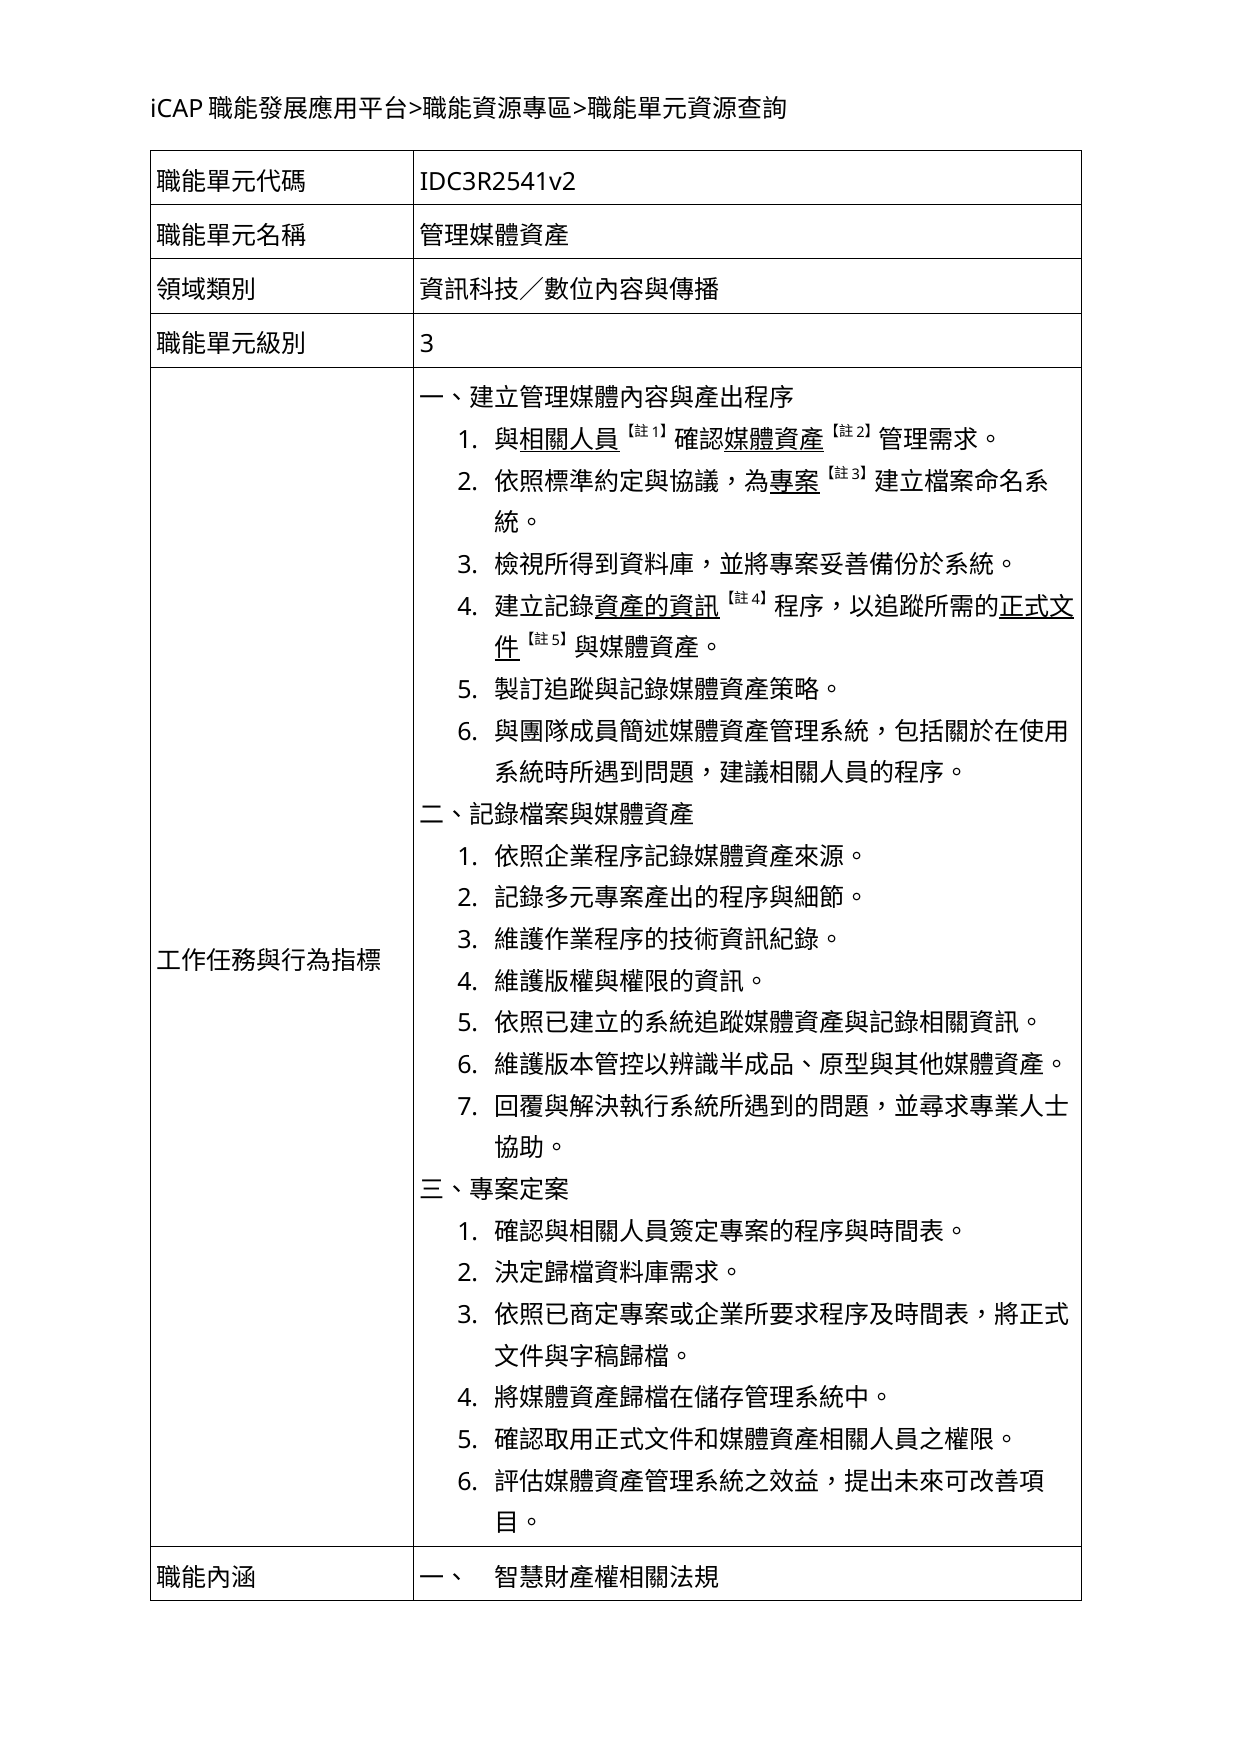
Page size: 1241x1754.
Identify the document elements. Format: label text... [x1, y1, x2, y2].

table_cell 智慧財產權相關法規 職業安全衛生相關規範 數位多媒體概論 網頁設計實務與原則 媒體資產管理專案企劃與程序 媒體資產系統類型 媒體資產管理系統風險類型與管控方法 [414, 1547, 1081, 1600]
table_cell 一、建立管理媒體內容與產出程序 與相關人員【註1】確認媒體資產【註2】管理需求。 依照標準約定與協議，為專案【註3】建立檔案命名系統。 檢視所得到資料庫，並將專案妥善備份於系統。 建立記錄資產的資訊【註4】程序，以追蹤所需的正式文件【註5】與媒體資產。 製訂追蹤與記錄媒體資產策略。 與團隊成員簡述媒體資產管理系統，包括關於在使用系統時所遇到問題，建議相關人員的程序。 二、記錄檔案與媒體資產 依照企業程序記錄媒體資產來源。 記錄多元專案產出的程序與細節。 維護作業程序的技術資訊紀錄。 維護版權與權限的資訊。 依照已建立的系統追蹤媒體資產與記錄相關資訊。 維護版本管控以辨識半成品、原型與其他媒體資產。 回覆與解決執行系統所遇到的問題，並尋求專業人士協助。 三、專案定案 確認與相關人員簽定專案的程序與時間表。 決定歸檔資料庫需求。 依照已商定專案或企業所要求程序及時間表，將正式文件與字稿歸檔。 將媒體資產歸檔在儲存管理系統中。 確認取用正式文件和媒體資產相關人員之權限。 評估媒體資產管理系統之效益，提出未來可改善項目。 [414, 368, 1081, 1546]
table_header 職能單元代碼 [151, 151, 413, 204]
table_cell 領域類別 [151, 259, 413, 312]
table_cell 管理媒體資產 [414, 205, 1081, 258]
table_cell 工作任務與行為指標 [151, 368, 413, 1546]
table_cell 職能內涵 [151, 1547, 413, 1600]
table_cell 職能單元名稱 [151, 205, 413, 258]
table_header IDC3R2541v2 [414, 151, 1081, 204]
table_cell 3 [414, 314, 1081, 367]
table_cell 資訊科技／數位內容與傳播 [414, 259, 1081, 312]
table_cell 職能單元級別 [151, 314, 413, 367]
